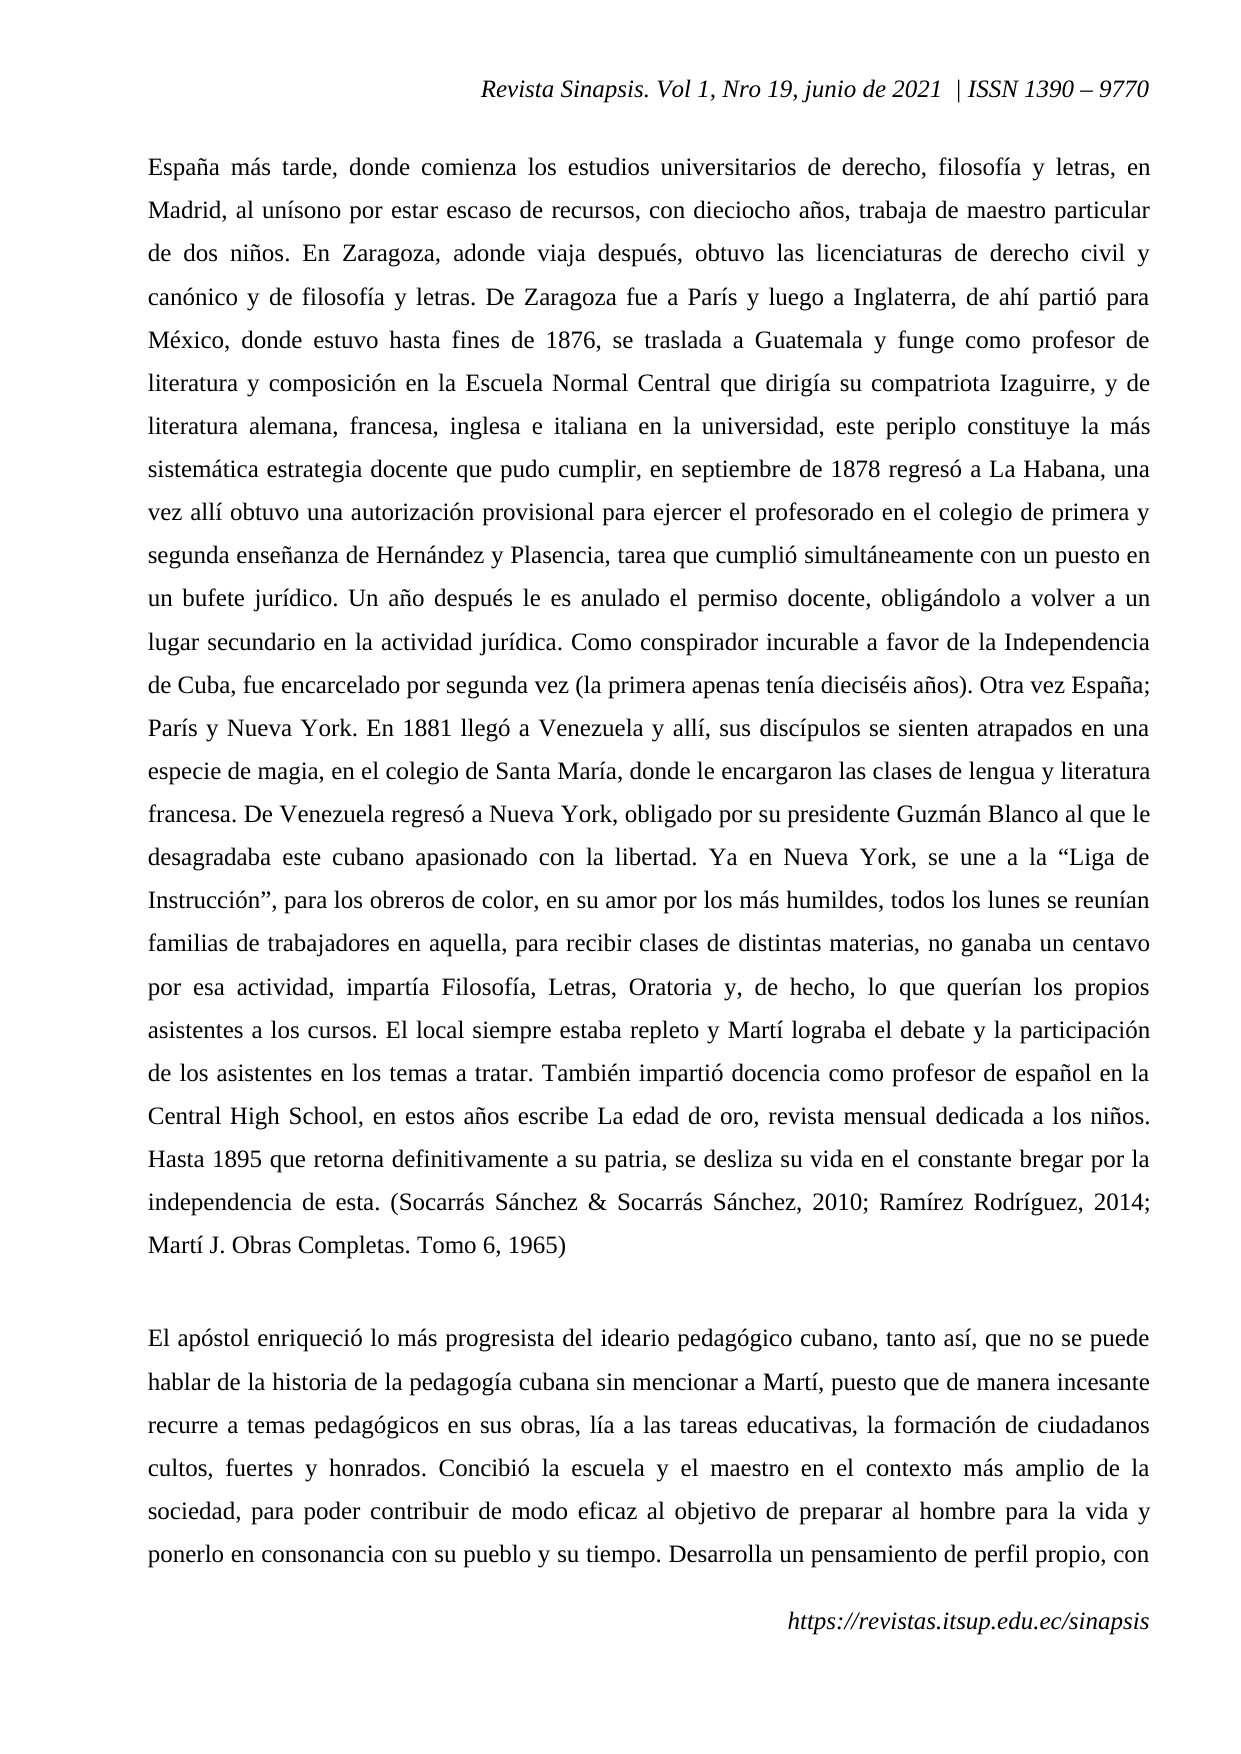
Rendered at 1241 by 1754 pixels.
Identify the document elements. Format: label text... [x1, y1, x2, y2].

text España más tarde, donde comienza los estudios universitarios de derecho, filosofía y letras, en Madrid, al unísono por estar escaso de recursos, con dieciocho años, trabaja de maestro particular de dos niños. En Zaragoza, adonde viaja después, obtuvo las licenciaturas de derecho civil y canónico y de filosofía y letras. De Zaragoza fue a París y luego a Inglaterra, de ahí partió para México, donde estuvo hasta fines de 1876, se traslada a Guatemala y funge como profesor de literatura y composición en la Escuela Normal Central que dirigía su compatriota Izaguirre, y de literatura alemana, francesa, inglesa e italiana en la universidad, este periplo constituye la más sistemática estrategia docente que pudo cumplir, en septiembre de 1878 regresó a La Habana, una vez allí obtuvo una autorización provisional para ejercer el profesorado en el colegio de primera y segunda enseñanza de Hernández y Plasencia, tarea que cumplió simultáneamente con un puesto en un bufete jurídico. Un año después le es anulado el permiso docente, obligándolo a volver a un lugar secundario en la actividad jurídica. Como conspirador incurable a favor de la Independencia de Cuba, fue encarcelado por segunda vez (la primera apenas tenía dieciséis años). Otra vez España; París y Nueva York. En 1881 llegó a Venezuela y allí, sus discípulos se sienten atrapados en una especie de magia, en el colegio de Santa María, donde le encargaron las clases de lengua y literatura francesa. De Venezuela regresó a Nueva York, obligado por su presidente Guzmán Blanco al que le desagradaba este cubano apasionado con la libertad. Ya en Nueva York, se une a la “Liga de Instrucción”, para los obreros de color, en su amor por los más humildes, todos los lunes se reunían familias de trabajadores en aquella, para recibir clases de distintas materias, no ganaba un centavo por esa actividad, impartía Filosofía, Letras, Oratoria y, de hecho, lo que querían los propios asistentes a los cursos. El local siempre estaba repleto y Martí lograba el debate y la participación de los asistentes en los temas a tratar. También impartió docencia como profesor de español en la Central High School, en estos años escribe La edad de oro, revista mensual dedicada a los niños. Hasta 1895 que retorna definitivamente a su patria, se desliza su vida en el constante bregar por la independencia de esta. (Socarrás Sánchez & Socarrás Sánchez, 2010; Ramírez Rodríguez, 2014; Martí J. Obras Completas. Tomo 6, 1965) [148, 152, 1152, 1259]
text El apóstol enriqueció lo más progresista del ideario pedagógico cubano, tanto así, que no se puede hablar de la historia de la pedagogía cubana sin mencionar a Martí, puesto que de manera incesante recurre a temas pedagógicos en sus obras, lía a las tareas educativas, la formación de ciudadanos cultos, fuertes y honrados. Concibió la escuela y el maestro en el contexto más amplio de la sociedad, para poder contribuir de modo eficaz al objetivo de preparar al hombre para la vida y ponerlo en consonancia con su pueblo y su tiempo. Desarrolla un pensamiento de perfil propio, con [148, 1323, 1152, 1568]
